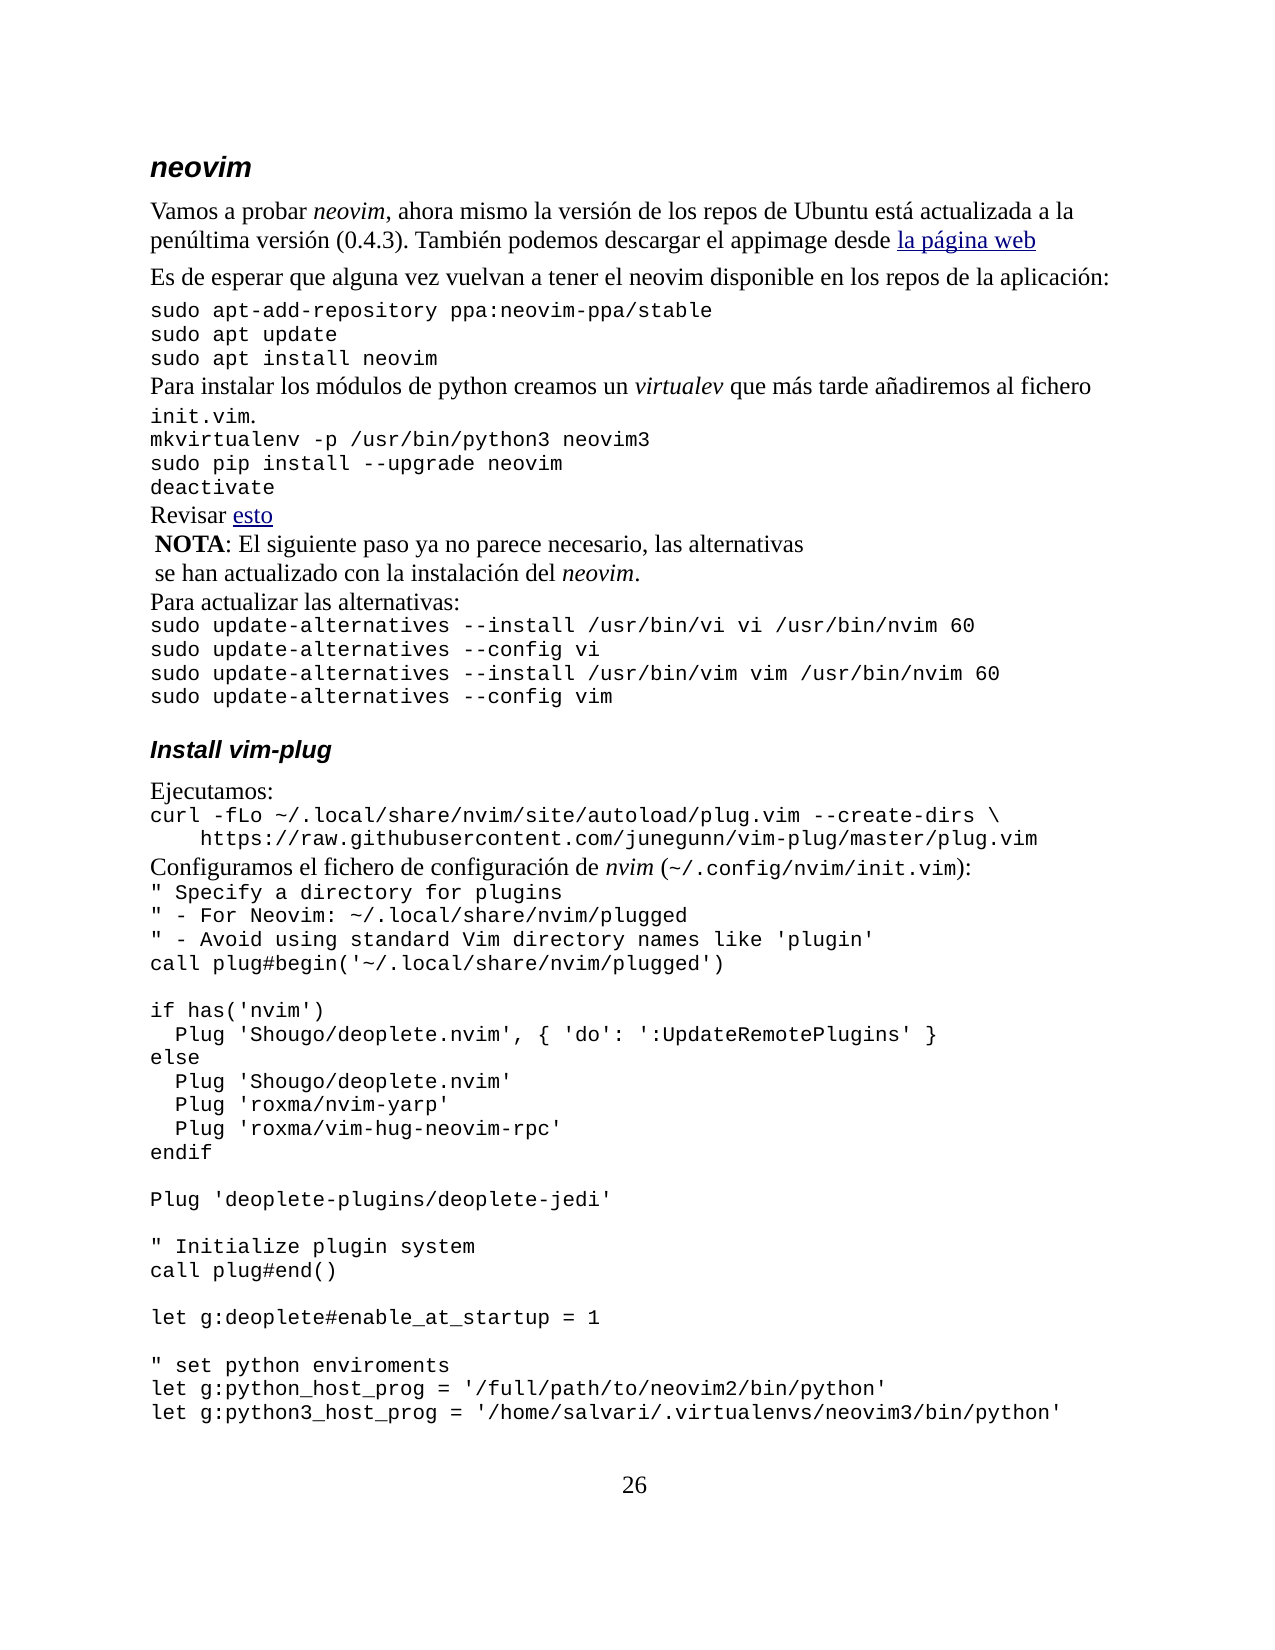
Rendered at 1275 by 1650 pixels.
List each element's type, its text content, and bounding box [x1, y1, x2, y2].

text sudo update-alternatives --install /usr/bin/vi vi /usr/bin/nvim 60 [150, 615, 1125, 639]
text call plug#begin('~/.local/share/nvim/plugged') [150, 953, 1125, 976]
text https://raw.githubusercontent.com/junegunn/vim-plug/master/plug.vim [150, 828, 1125, 852]
text " Initialize plugin system [150, 1236, 1125, 1260]
table_header NOTA: El siguiente paso ya no parece necesario, las alternativas [150, 529, 1125, 558]
text " set python enviroments [150, 1354, 1125, 1378]
text sudo update-alternatives --config vi [150, 639, 1125, 663]
text curl -fLo ~/.local/share/nvim/site/autoload/plug.vim --create-dirs \ [150, 805, 1125, 828]
text Plug 'Shougo/deoplete.nvim' [150, 1071, 1125, 1094]
subtitle neovim [150, 150, 1125, 183]
text " Specify a directory for plugins [150, 882, 1125, 905]
text sudo pip install --upgrade neovim [150, 453, 1125, 477]
text sudo update-alternatives --config vim [150, 686, 1125, 710]
text else [150, 1047, 1125, 1071]
text Revisar esto [150, 500, 1125, 529]
text Plug 'roxma/vim-hug-neovim-rpc' [150, 1118, 1125, 1142]
text Plug 'deoplete-plugins/deoplete-jedi' [150, 1189, 1125, 1213]
subtitle Install vim-plug [150, 735, 1125, 763]
text sudo apt update [150, 324, 1125, 347]
text mkvirtualenv -p /usr/bin/python3 neovim3 [150, 429, 1125, 453]
text Plug 'roxma/nvim-yarp' [150, 1094, 1125, 1118]
text Para actualizar las alternativas: [150, 587, 1125, 615]
text sudo update-alternatives --install /usr/bin/vim vim /usr/bin/nvim 60 [150, 663, 1125, 686]
table_cell se han actualizado con la instalación del neovim. [150, 558, 1125, 587]
text sudo apt-add-repository ppa:neovim-ppa/stable [150, 300, 1125, 324]
text " - For Neovim: ~/.local/share/nvim/plugged [150, 905, 1125, 929]
text let g:deoplete#enable_at_startup = 1 [150, 1307, 1125, 1331]
text Configuramos el fichero de configuración de nvim (~/.config/nvim/init.vim): [150, 852, 1125, 882]
text Es de esperar que alguna vez vuelvan a tener el neovim disponible en los repos de la aplicación: [150, 262, 1125, 291]
text let g:python_host_prog = '/full/path/to/neovim2/bin/python' [150, 1378, 1125, 1402]
text Plug 'Shougo/deoplete.nvim', { 'do': ':UpdateRemotePlugins' } [150, 1023, 1125, 1047]
text let g:python3_host_prog = '/home/salvari/.virtualenvs/neovim3/bin/python' [150, 1402, 1125, 1426]
text call plug#end() [150, 1260, 1125, 1284]
text deactivate [150, 477, 1125, 500]
text Para instalar los módulos de python creamos un virtualev que más tarde añadiremos al fichero init.vim. [150, 371, 1125, 429]
text Vamos a probar neovim, ahora mismo la versión de los repos de Ubuntu está actualizada a la penúltima versión (0.4.3). También podemos descargar el appimage desde la página web [150, 196, 1125, 253]
text endif [150, 1142, 1125, 1165]
text Ejecutamos: [150, 776, 1125, 805]
text sudo apt install neovim [150, 347, 1125, 371]
text " - Avoid using standard Vim directory names like 'plugin' [150, 929, 1125, 953]
text if has('nvim') [150, 1000, 1125, 1023]
